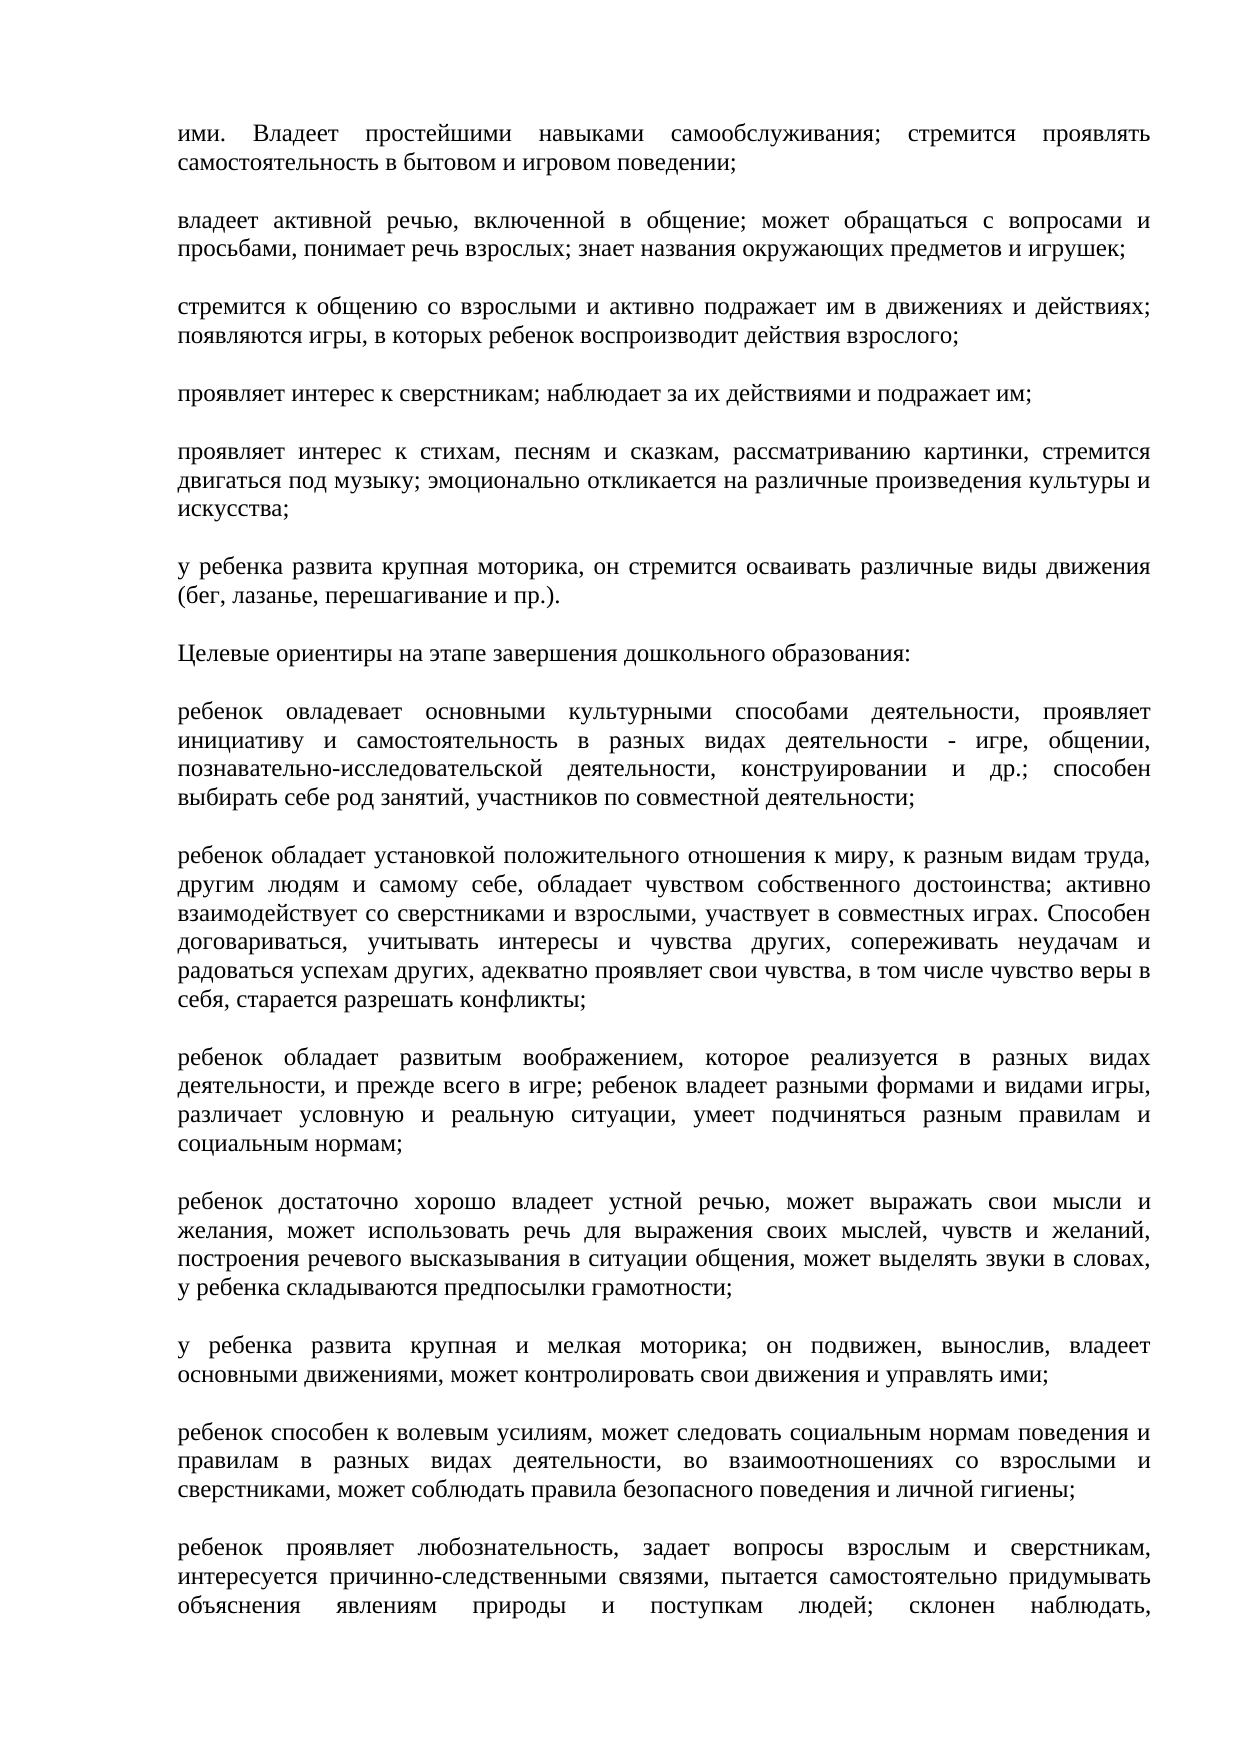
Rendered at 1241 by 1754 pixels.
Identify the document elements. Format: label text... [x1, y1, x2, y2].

text ребенок достаточно хорошо владеет устной речью, может выражать свои мысли и желания, может использовать речь для выражения своих мыслей, чувств и желаний, построения речевого высказывания в ситуации общения, может выделять звуки в словах, у ребенка складываются предпосылки грамотности; [177, 1186, 1152, 1301]
text ребенок обладает установкой положительного отношения к миру, к разным видам труда, другим людям и самому себе, обладает чувством собственного достоинства; активно взаимодействует со сверстниками и взрослыми, участвует в совместных играх. Способен договариваться, учитывать интересы и чувства других, сопереживать неудачам и радоваться успехам других, адекватно проявляет свои чувства, в том числе чувство веры в себя, старается разрешать конфликты; [177, 840, 1152, 1013]
text Целевые ориентиры на этапе завершения дошкольного образования: [177, 638, 1152, 667]
text ребенок обладает развитым воображением, которое реализуется в разных видах деятельности, и прежде всего в игре; ребенок владеет разными формами и видами игры, различает условную и реальную ситуации, умеет подчиняться разным правилам и социальным нормам; [177, 1042, 1152, 1157]
text ими. Владеет простейшими навыками самообслуживания; стремится проявлять самостоятельность в бытовом и игровом поведении; [177, 118, 1152, 176]
text владеет активной речью, включенной в общение; может обращаться с вопросами и просьбами, понимает речь взрослых; знает названия окружающих предметов и игрушек; [177, 205, 1152, 262]
text ребенок способен к волевым усилиям, может следовать социальным нормам поведения и правилам в разных видах деятельности, во взаимоотношениях со взрослыми и сверстниками, может соблюдать правила безопасного поведения и личной гигиены; [177, 1417, 1152, 1503]
text проявляет интерес к сверстникам; наблюдает за их действиями и подражает им; [177, 378, 1152, 407]
text у ребенка развита крупная и мелкая моторика; он подвижен, вынослив, владеет основными движениями, может контролировать свои движения и управлять ими; [177, 1330, 1152, 1388]
text проявляет интерес к стихам, песням и сказкам, рассматриванию картинки, стремится двигаться под музыку; эмоционально откликается на различные произведения культуры и искусства; [177, 436, 1152, 522]
text ребенок проявляет любознательность, задает вопросы взрослым и сверстникам, интересуется причинно-следственными связями, пытается самостоятельно придумывать объяснения явлениям природы и поступкам людей; склонен наблюдать, [177, 1532, 1152, 1618]
text у ребенка развита крупная моторика, он стремится осваивать различные виды движения (бег, лазанье, перешагивание и пр.). [177, 551, 1152, 609]
text ребенок овладевает основными культурными способами деятельности, проявляет инициативу и самостоятельность в разных видах деятельности - игре, общении, познавательно-исследовательской деятельности, конструировании и др.; способен выбирать себе род занятий, участников по совместной деятельности; [177, 696, 1152, 811]
text стремится к общению со взрослыми и активно подражает им в движениях и действиях; появляются игры, в которых ребенок воспроизводит действия взрослого; [177, 291, 1152, 349]
